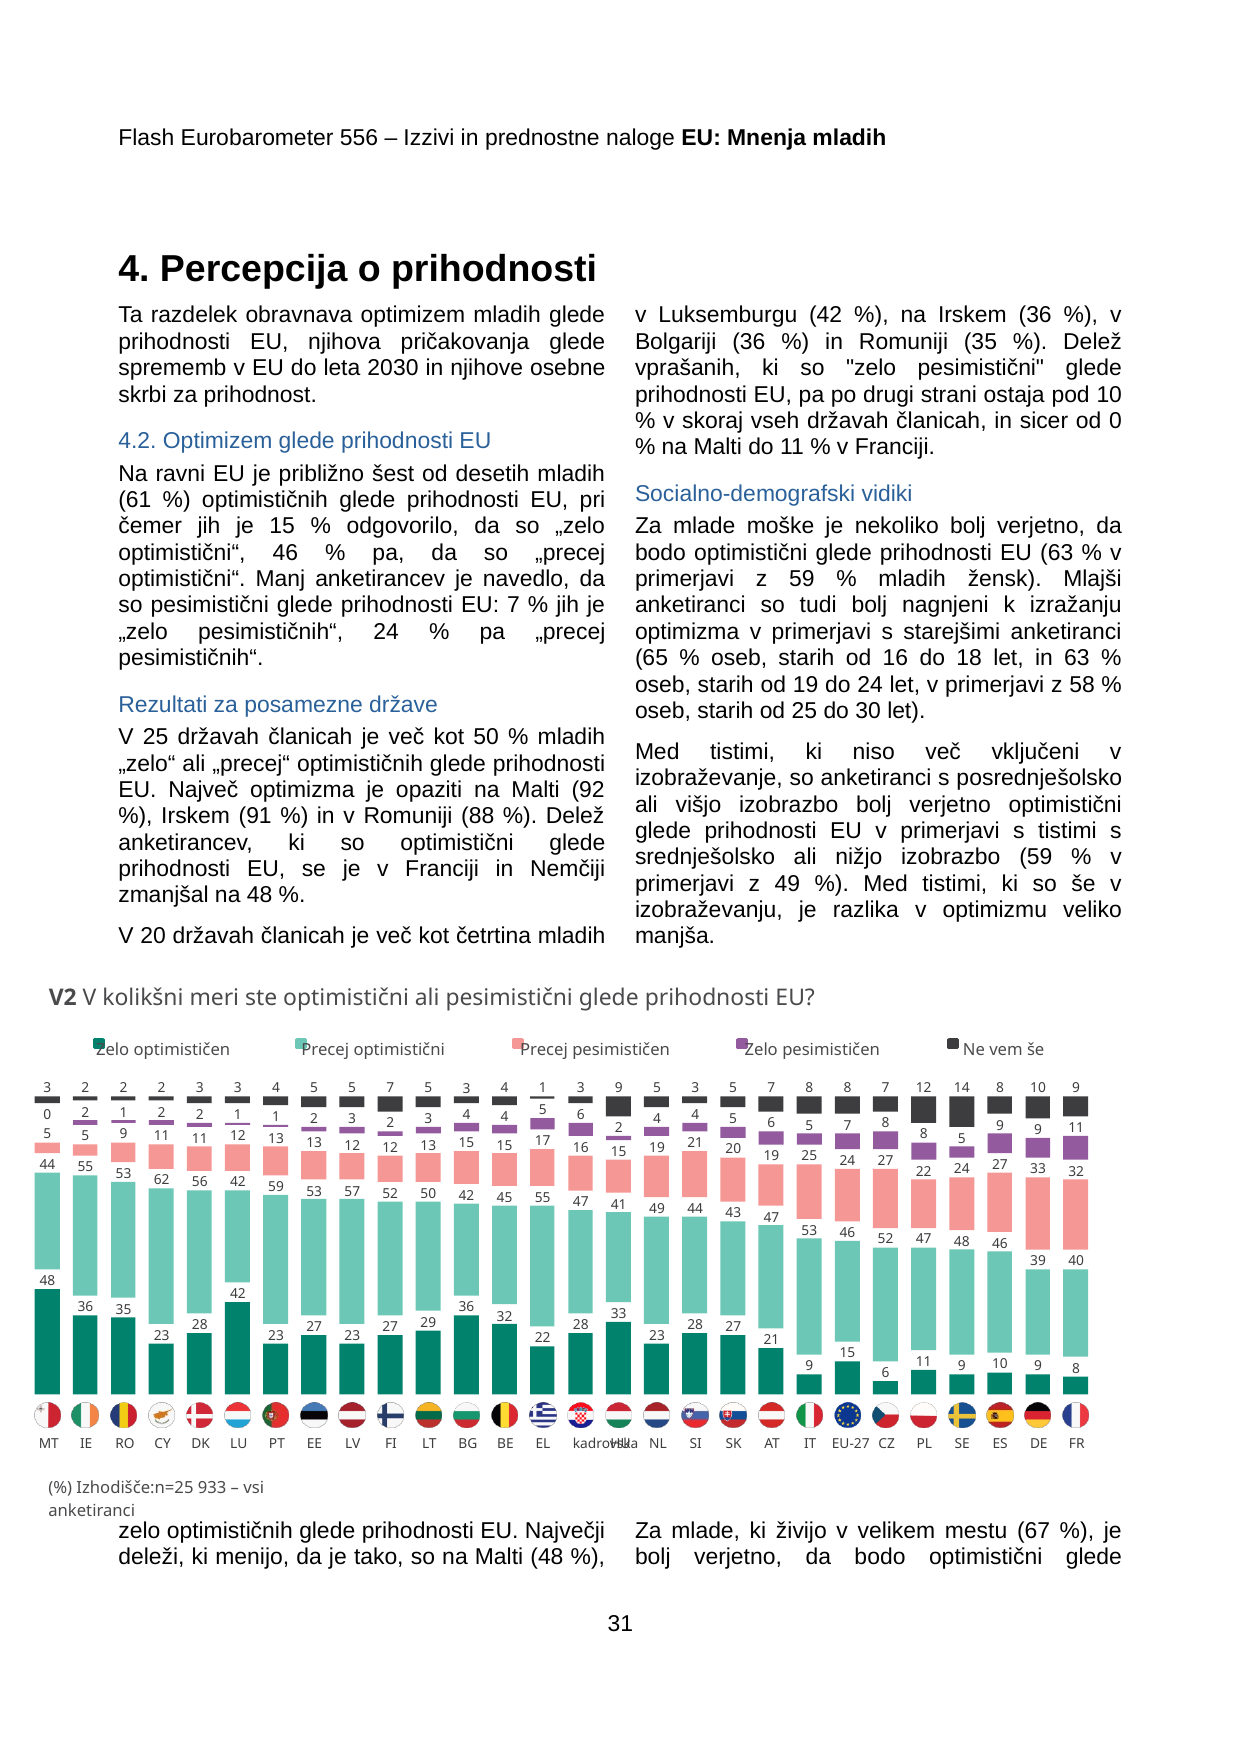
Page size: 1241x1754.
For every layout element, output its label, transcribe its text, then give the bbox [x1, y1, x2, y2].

picture [605, 1402, 632, 1428]
picture [148, 1402, 175, 1428]
picture [453, 1402, 480, 1428]
picture [110, 1402, 137, 1428]
text Ta razdelek obravnava optimizem mladih glede prihodnosti EU, njihova pričakovanja glede sprememb v EU do leta 2030 in njihove osebne skrbi za prihodnost. [118, 301, 605, 407]
picture [567, 1402, 594, 1428]
picture [758, 1402, 785, 1428]
text Rezultati za posamezne države [118, 691, 605, 717]
text Med tistimi, ki niso več vključeni v izobraževanje, so anketiranci s posrednješolsko ali višjo izobrazbo bolj verjetno optimistični glede prihodnosti EU v primerjavi s tistimi s srednješolsko ali nižjo izobrazbo (59 % v primerjavi z 49 %). Med tistimi, ki so še v izobraževanju, je razlika v optimizmu veliko manjša. [635, 738, 1122, 949]
picture [796, 1402, 823, 1428]
picture [491, 1402, 518, 1428]
text Na ravni EU je približno šest od desetih mladih (61 %) optimističnih glede prihodnosti EU, pri čemer jih je 15 % odgovorilo, da so „zelo optimistični“, 46 % pa, da so „precej optimistični“. Manj anketirancev je navedlo, da so pesimistični glede prihodnosti EU: 7 % jih je „zelo pesimističnih“, 24 % pa „precej pesimističnih“. [118, 460, 605, 671]
text 4.2. Optimizem glede prihodnosti EU [118, 427, 605, 454]
text Za mlade, ki živijo v velikem mestu (67 %), je bolj verjetno, da bodo optimistični glede [635, 1513, 1122, 1569]
text V 20 državah članicah je več kot četrtina mladih zelo optimističnih glede prihodnosti EU. Največji deleži, ki menijo, da je tako, so na Malti (48 %), v Luksemburgu (42 %), na Irskem (36 %), v Bolgariji (36 %) in Romuniji (35 %). Delež vprašanih, ki so "zelo pesimistični" glede prihodnosti EU, pa po drugi strani ostaja pod 10 % v skoraj vseh državah članicah, in sicer od 0 % na Malti do 11 % v Franciji. [635, 301, 1122, 459]
picture [643, 1402, 670, 1428]
picture [872, 1402, 899, 1428]
picture [948, 1402, 976, 1428]
picture [910, 1402, 937, 1428]
subtitle 4. Percepcija o prihodnosti [118, 246, 1122, 289]
picture [300, 1402, 328, 1428]
text V 20 državah članicah je več kot četrtina mladih zelo optimističnih glede prihodnosti EU. Največji deleži, ki menijo, da je tako, so na Malti (48 %), v Luksemburgu (42 %), na Irskem (36 %), v Bolgariji (36 %) in Romuniji (35 %). Delež vprašanih, ki so "zelo pesimistični" glede prihodnosti EU, pa po drugi strani ostaja pod 10 % v skoraj vseh državah članicah, in sicer od 0 % na Malti do 11 % v Franciji. [118, 1513, 605, 1569]
text [635, 963, 1122, 974]
picture [338, 1402, 366, 1428]
picture [224, 1402, 251, 1428]
picture [1024, 1402, 1051, 1428]
text Socialno-demografski vidiki [635, 480, 1122, 506]
text V 20 državah članicah je več kot četrtina mladih zelo optimističnih glede prihodnosti EU. Največji deleži, ki menijo, da je tako, so na Malti (48 %), v Luksemburgu (42 %), na Irskem (36 %), v Bolgariji (36 %) in Romuniji (35 %). Delež vprašanih, ki so "zelo pesimistični" glede prihodnosti EU, pa po drugi strani ostaja pod 10 % v skoraj vseh državah članicah, in sicer od 0 % na Malti do 11 % v Franciji. [118, 922, 605, 974]
picture [262, 1402, 289, 1428]
picture [71, 1402, 99, 1428]
text Za mlade moške je nekoliko bolj verjetno, da bodo optimistični glede prihodnosti EU (63 % v primerjavi z 59 % mladih žensk). Mlajši anketiranci so tudi bolj nagnjeni k izražanju optimizma v primerjavi s starejšimi anketiranci (65 % oseb, starih od 16 do 18 let, in 63 % oseb, starih od 19 do 24 let, v primerjavi z 58 % oseb, starih od 25 do 30 let). [635, 512, 1122, 723]
picture [377, 1402, 404, 1428]
text V 25 državah članicah je več kot 50 % mladih „zelo“ ali „precej“ optimističnih glede prihodnosti EU. Največ optimizma je opaziti na Malti (92 %), Irskem (91 %) in v Romuniji (88 %). Delež anketirancev, ki so optimistični glede prihodnosti EU, se je v Franciji in Nemčiji zmanjšal na 48 %. [118, 723, 605, 908]
picture [529, 1402, 557, 1428]
picture [186, 1402, 213, 1428]
picture [834, 1402, 861, 1428]
picture [1062, 1402, 1089, 1428]
picture [415, 1402, 442, 1428]
picture [681, 1402, 709, 1428]
picture [34, 1402, 61, 1428]
picture [986, 1402, 1014, 1428]
picture [719, 1402, 747, 1428]
